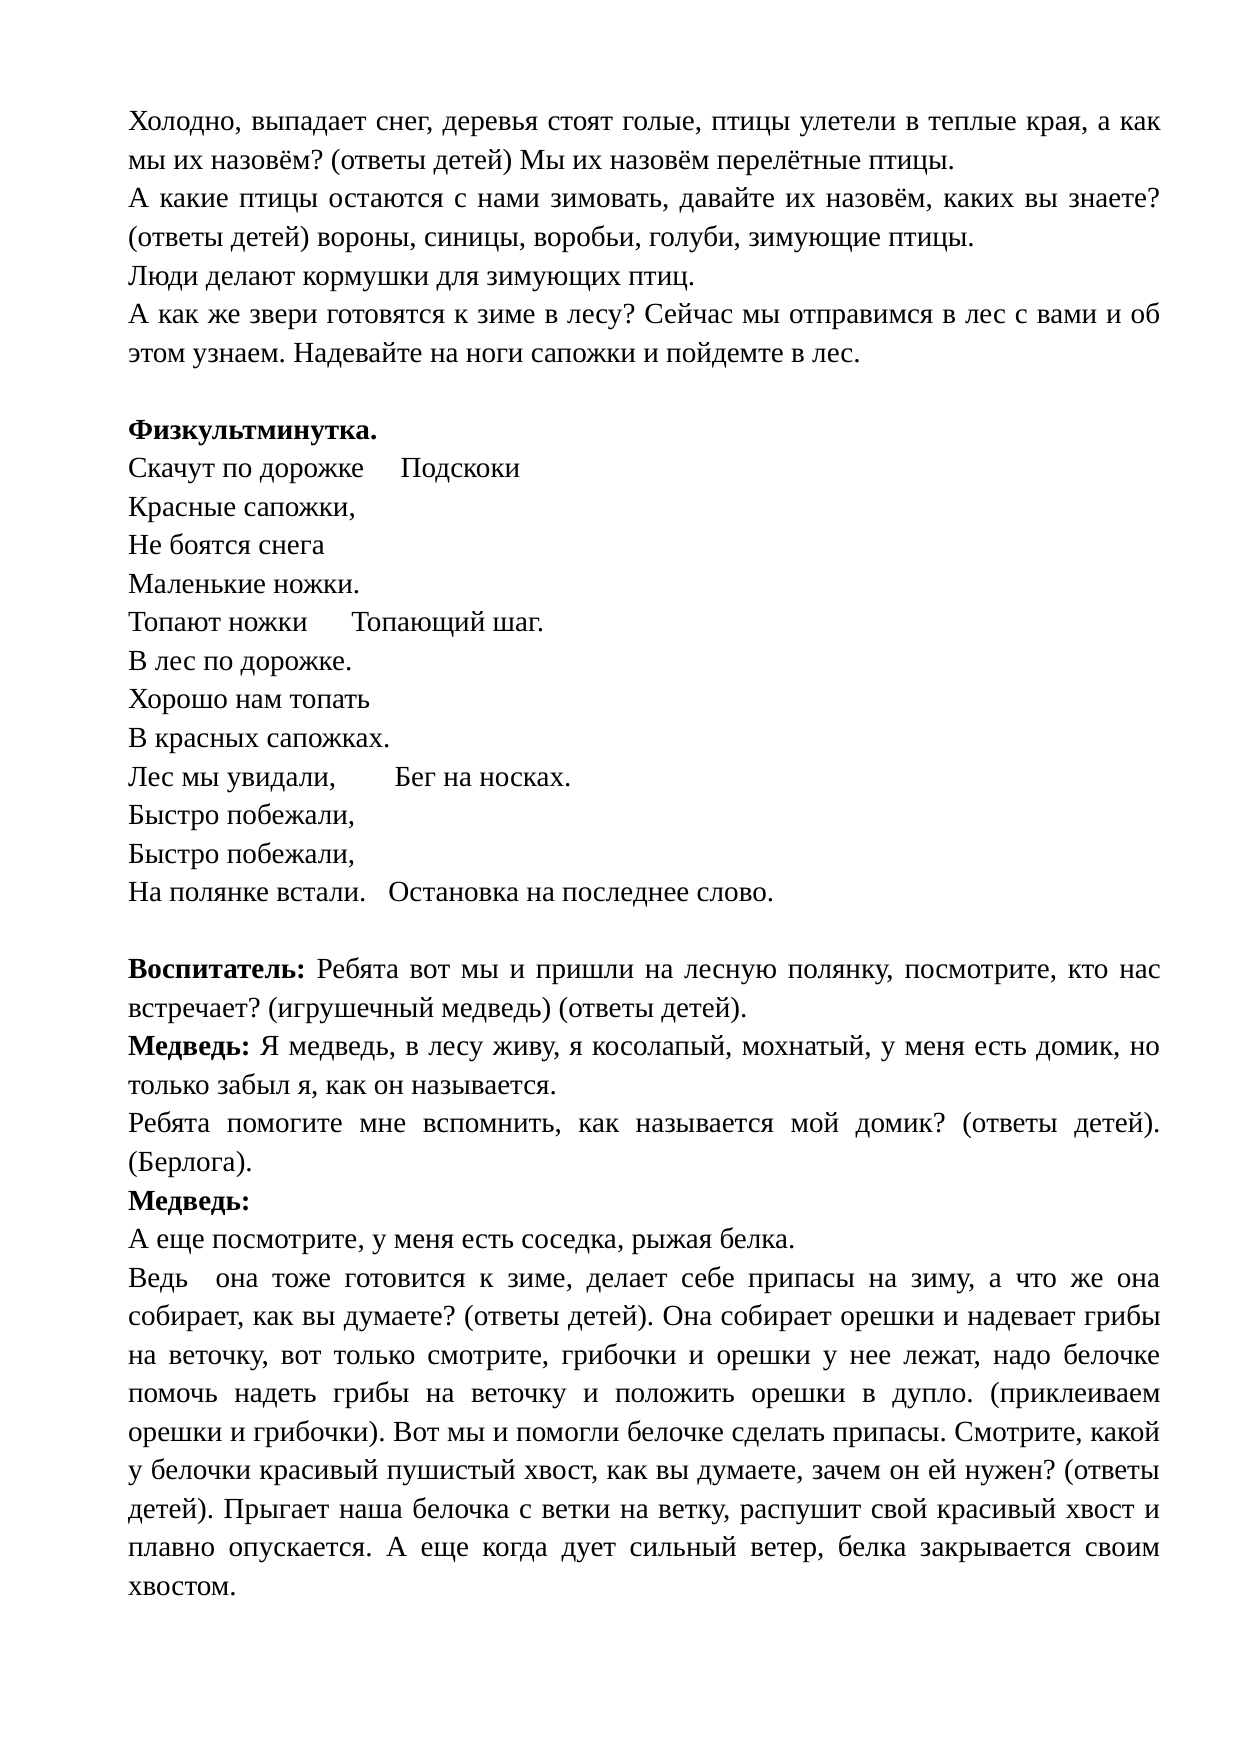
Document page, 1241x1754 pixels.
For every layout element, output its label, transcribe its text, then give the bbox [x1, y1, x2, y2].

text Медведь: [128, 1183, 1161, 1216]
text Ребята помогите мне вспомнить, как называется мой домик? (ответы детей). (Берлога). [128, 1106, 1161, 1178]
text Физкультминутка. [128, 412, 1161, 445]
text Быстро побежали, [128, 836, 1161, 869]
text Ведь она тоже готовится к зиме, делает себе припасы на зиму, а что же она собирает, как вы думаете? (ответы детей). Она собирает орешки и надевает грибы на веточку, вот только смотрите, грибочки и орешки у нее лежат, надо белочке помочь надеть грибы на веточку и положить орешки в дупло. (приклеиваем орешки и грибочки). Вот мы и помогли белочке сделать припасы. Смотрите, какой у белочки красивый пушистый хвост, как вы думаете, зачем он ей нужен? (ответы детей). Прыгает наша белочка с ветки на ветку, распушит свой красивый хвост и плавно опускается. А еще когда дует сильный ветер, белка закрывается своим хвостом. [128, 1260, 1161, 1602]
text Топают ножки Топающий шаг. [128, 604, 1161, 638]
text А еще посмотрите, у меня есть соседка, рыжая белка. [128, 1221, 1161, 1255]
text Скачут по дорожке Подскоки [128, 450, 1161, 484]
text На полянке встали. Остановка на последнее слово. [128, 874, 1161, 908]
text Красные сапожки, [128, 489, 1161, 522]
text Не боятся снега [128, 527, 1161, 561]
text Медведь: Я медведь, в лесу живу, я косолапый, мохнатый, у меня есть домик, но только забыл я, как он называется. [128, 1028, 1161, 1101]
text Лес мы увидали, Бег на носках. [128, 759, 1161, 792]
text Холодно, выпадает снег, деревья стоят голые, птицы улетели в теплые края, а как мы их назовём? (ответы детей) Мы их назовём перелётные птицы. [128, 103, 1161, 176]
text Люди делают кормушки для зимующих птиц. [128, 258, 1161, 291]
text Хорошо нам топать [128, 682, 1161, 715]
text В лес по дорожке. [128, 643, 1161, 677]
text Воспитатель: Ребята вот мы и пришли на лесную полянку, посмотрите, кто нас встречает? (игрушечный медведь) (ответы детей). [128, 951, 1161, 1023]
text А как же звери готовятся к зиме в лесу? Сейчас мы отправимся в лес с вами и об этом узнаем. Надевайте на ноги сапожки и пойдемте в лес. [128, 296, 1161, 368]
text В красных сапожках. [128, 720, 1161, 754]
text А какие птицы остаются с нами зимовать, давайте их назовём, каких вы знаете? (ответы детей) вороны, синицы, воробьи, голуби, зимующие птицы. [128, 181, 1161, 253]
text Быстро побежали, [128, 797, 1161, 831]
text Маленькие ножки. [128, 566, 1161, 599]
